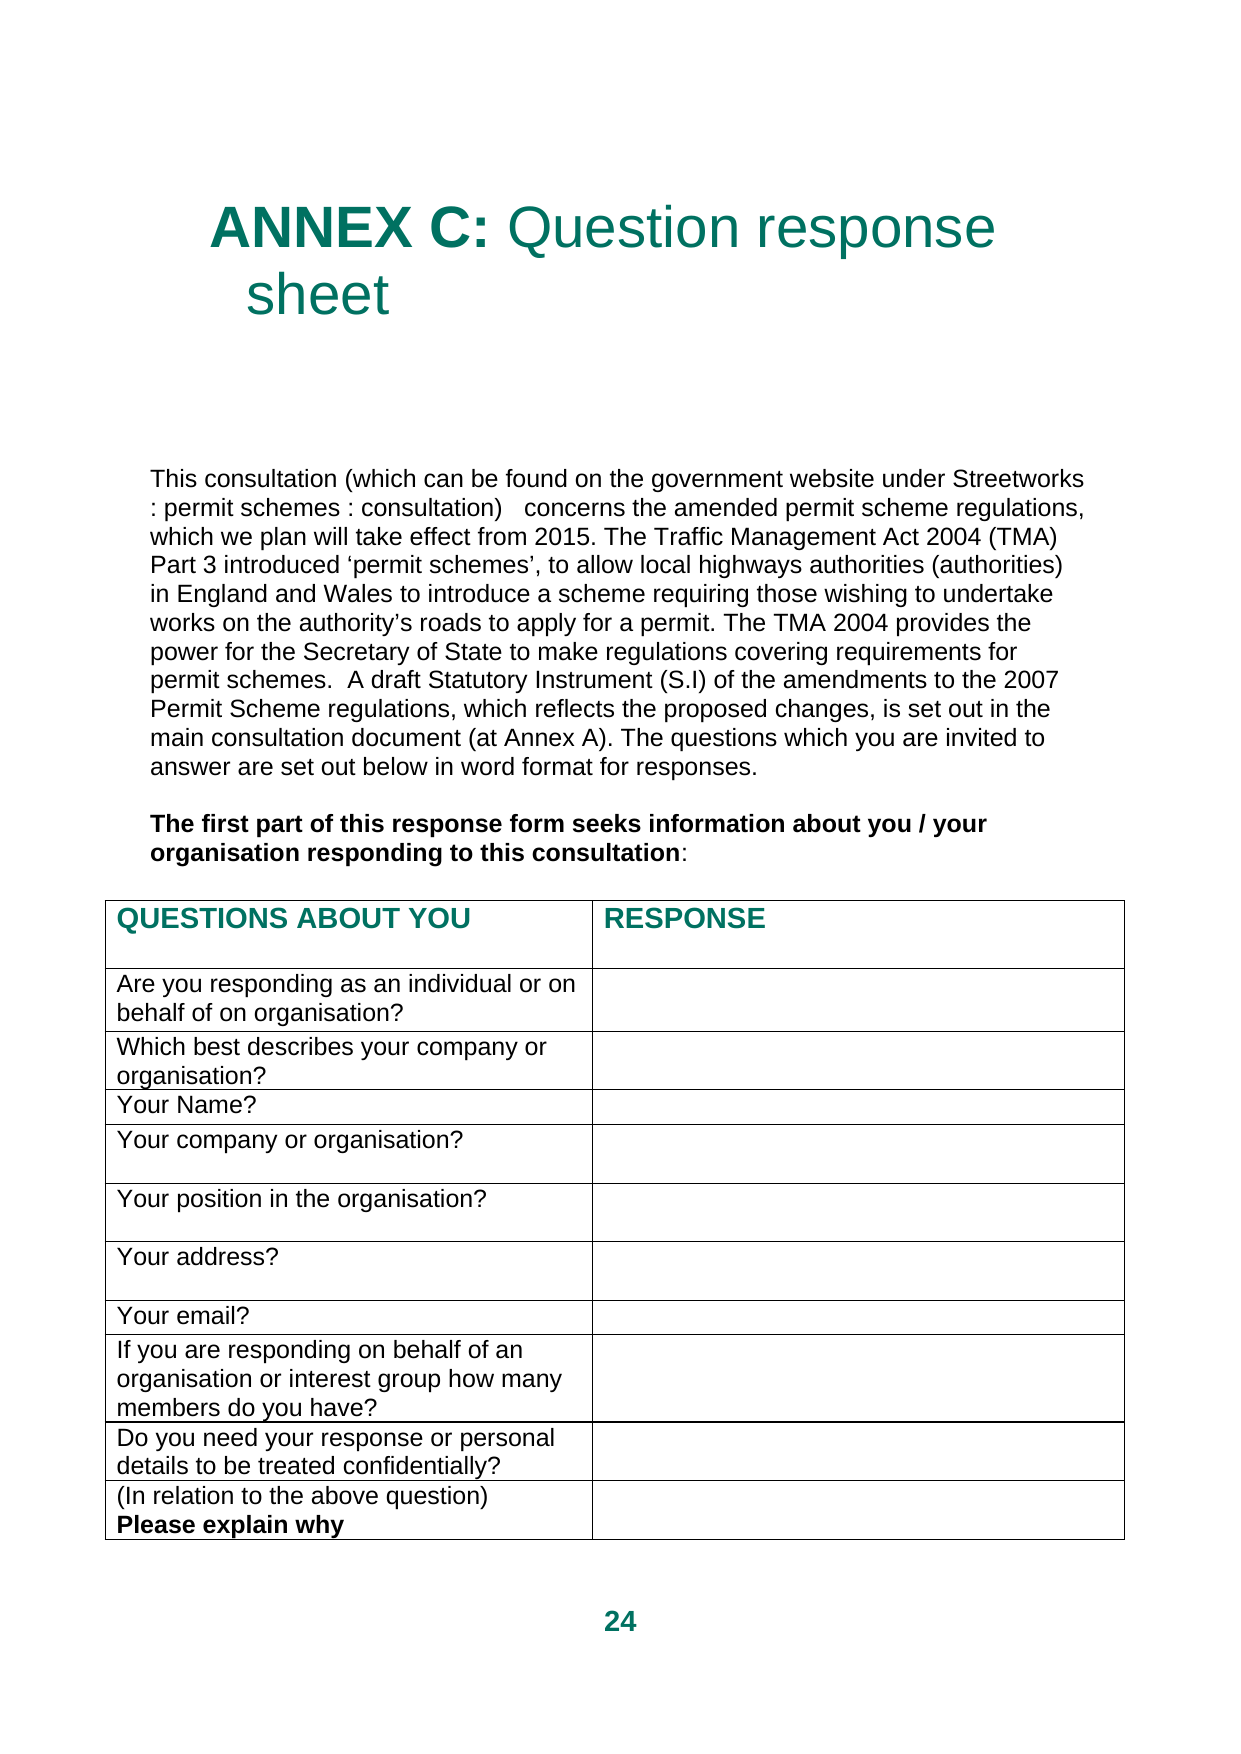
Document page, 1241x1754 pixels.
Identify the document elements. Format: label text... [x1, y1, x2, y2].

table_cell [593, 969, 1124, 1031]
table_cell [593, 1090, 1124, 1124]
table_cell (In relation to the above question) Please explain why [106, 1481, 592, 1538]
table_cell If you are responding on behalf of an organisation or interest group how many members do you have? [106, 1335, 592, 1421]
table_cell Your position in the organisation? [106, 1184, 592, 1241]
text ANNEX C: Question response sheet [209, 192, 1090, 327]
table_cell Are you responding as an individual or on behalf of on organisation? [106, 969, 592, 1031]
table_cell [593, 1032, 1124, 1089]
table_header QUESTIONS ABOUT YOU [106, 901, 592, 968]
table_cell Your Name? [106, 1090, 592, 1124]
table_header RESPONSE [593, 901, 1124, 968]
table_cell Your company or organisation? [106, 1125, 592, 1182]
text This consultation (which can be found on the government website under Streetworks : permit schemes : consultation) concerns the amended permit scheme regulations, which we plan will take effect from 2015. The Traffic Management Act 2004 (TMA) Part 3 introduced ‘permit schemes’, to allow local highways authorities (authorities) in England and Wales to introduce a scheme requiring those wishing to undertake works on the authority’s roads to apply for a permit. The TMA 2004 provides the power for the Secretary of State to make regulations covering requirements for permit schemes. A draft Statutory Instrument (S.I) of the amendments to the 2007 Permit Scheme regulations, which reflects the proposed changes, is set out in the main consultation document (at Annex A). The questions which you are invited to answer are set out below in word format for responses. [150, 464, 1090, 780]
table_cell [593, 1184, 1124, 1241]
table_cell Do you need your response or personal details to be treated confidentially? [106, 1423, 592, 1480]
table_cell Which best describes your company or organisation? [106, 1032, 592, 1089]
table_cell [593, 1423, 1124, 1480]
table_cell [593, 1335, 1124, 1421]
text The first part of this response form seeks information about you / your organisation responding to this consultation: [150, 809, 1090, 867]
table_cell [593, 1242, 1124, 1299]
table_cell Your address? [106, 1242, 592, 1299]
table_cell [593, 1301, 1124, 1334]
table_cell [593, 1481, 1124, 1538]
table_cell [593, 1125, 1124, 1182]
table_cell Your email? [106, 1301, 592, 1334]
